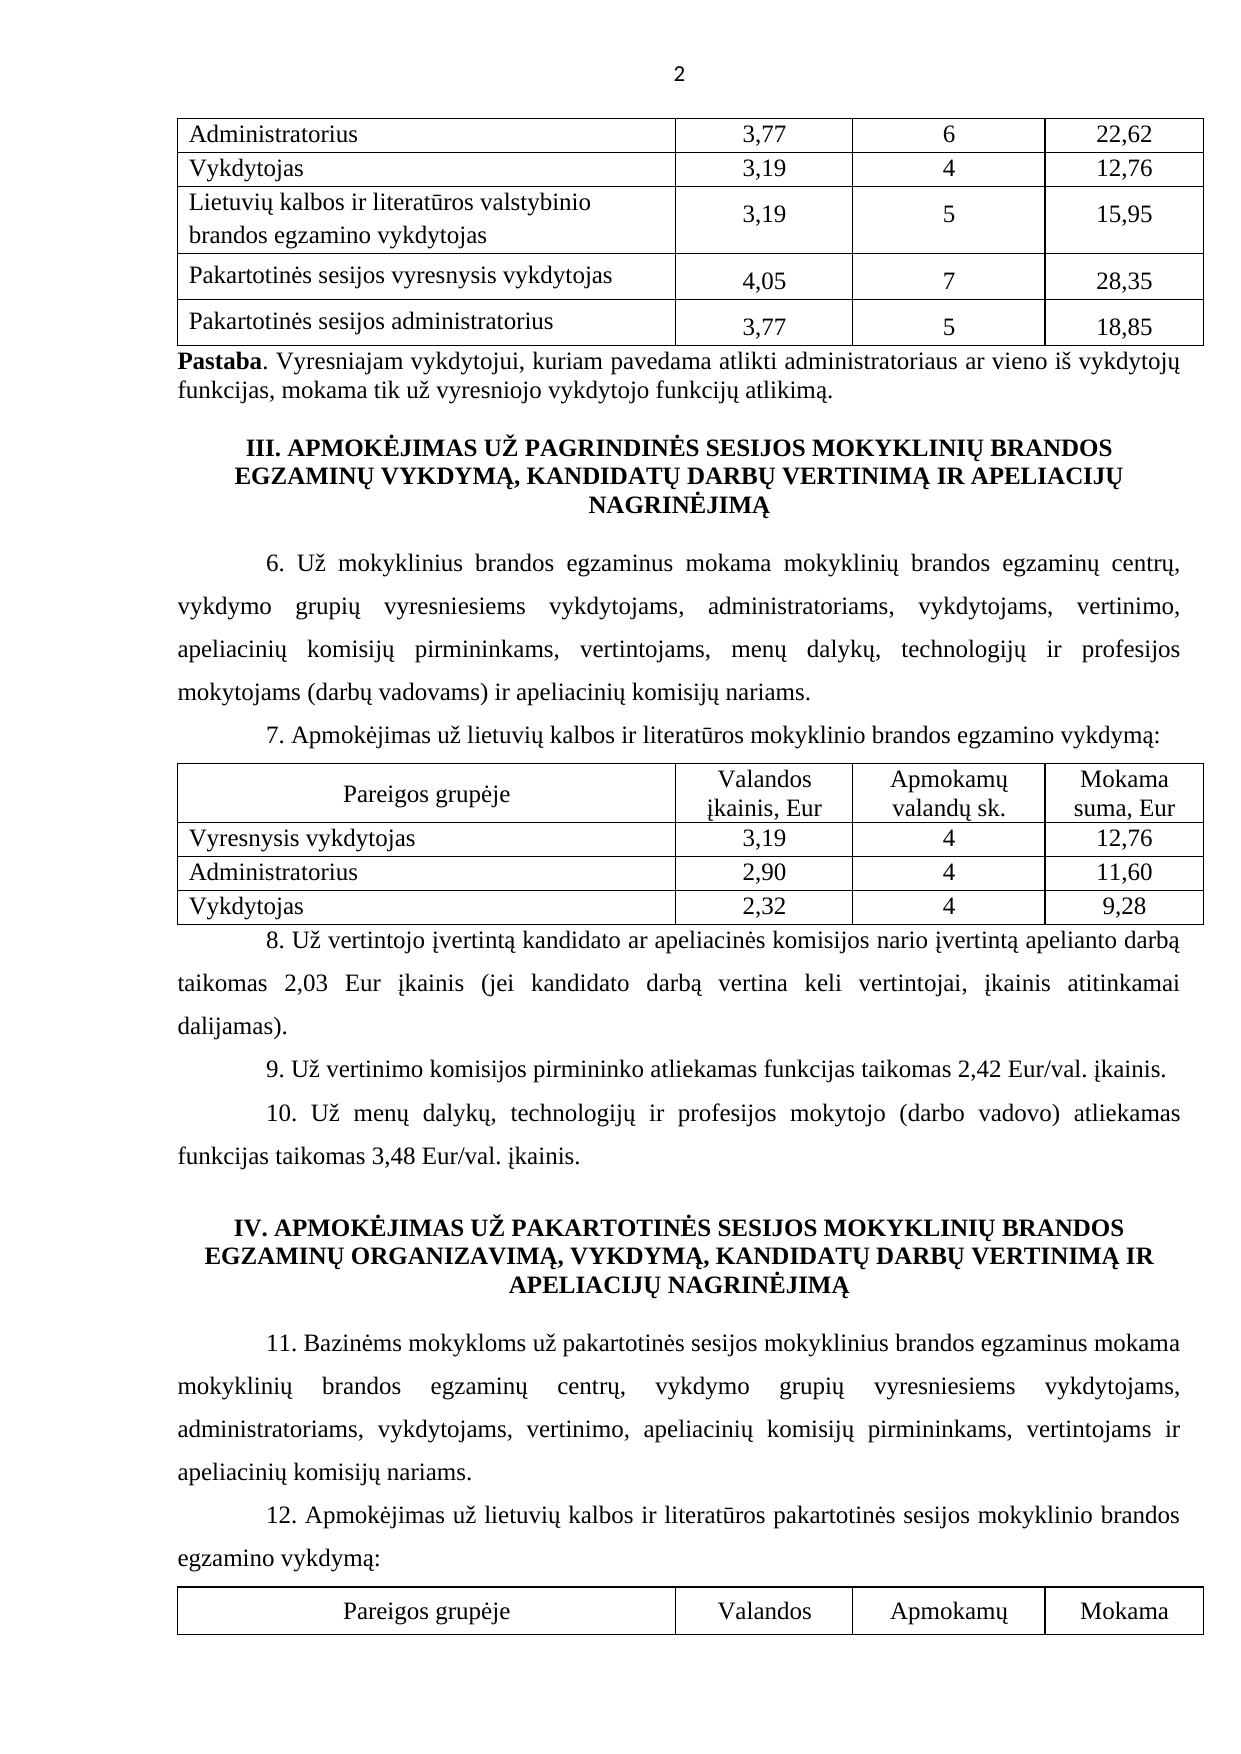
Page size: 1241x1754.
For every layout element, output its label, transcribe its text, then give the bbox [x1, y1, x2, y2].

table_cell 12,76 [1046, 153, 1203, 186]
table_cell 5 [853, 300, 1044, 345]
table_header Pareigos grupėje [178, 764, 675, 822]
table_cell 7 [853, 254, 1044, 299]
table_cell Vyresnysis vykdytojas [178, 823, 675, 856]
table_header Apmokamų [853, 1588, 1044, 1634]
table_cell Pakartotinės sesijos administratorius [178, 300, 675, 345]
text 7. Apmokėjimas už lietuvių kalbos ir literatūros mokyklinio brandos egzamino vykdymą: [177, 720, 1181, 749]
table_cell 2,32 [676, 891, 852, 924]
table_header Apmokamų valandų sk. [853, 764, 1044, 822]
table_cell Administratorius [178, 857, 675, 890]
table_cell 12,76 [1046, 823, 1203, 856]
table_cell Vykdytojas [178, 891, 675, 924]
text IV. APMOKĖJIMAS UŽ PAKARTOTINĖS SESIJOS MOKYKLINIŲ BRANDOS EGZAMINŲ ORGANIZAVIMĄ, VYKDYMĄ, KANDIDATŲ DARBŲ VERTINIMĄ IR APELIACIJŲ NAGRINĖJIMĄ [177, 1213, 1181, 1299]
table_cell Pakartotinės sesijos vyresnysis vykdytojas [178, 254, 675, 299]
table_cell 22,62 [1046, 119, 1203, 152]
text 9. Už vertinimo komisijos pirmininko atliekamas funkcijas taikomas 2,42 Eur/val. įkainis. [177, 1054, 1181, 1083]
text 12. Apmokėjimas už lietuvių kalbos ir literatūros pakartotinės sesijos mokyklinio brandos egzamino vykdymą: [177, 1500, 1181, 1572]
text 6. Už mokyklinius brandos egzaminus mokama mokyklinių brandos egzaminų centrų, vykdymo grupių vyresniesiems vykdytojams, administratoriams, vykdytojams, vertinimo, apeliacinių komisijų pirmininkams, vertintojams, menų dalykų, technologijų ir profesijos mokytojams (darbų vadovams) ir apeliacinių komisijų nariams. [177, 548, 1181, 706]
table_cell 11,60 [1046, 857, 1203, 890]
table_cell 9,28 [1046, 891, 1203, 924]
table_cell 2,90 [676, 857, 852, 890]
table_cell 4 [853, 823, 1044, 856]
table_header Mokama suma, Eur [1046, 764, 1203, 822]
table_cell Lietuvių kalbos ir literatūros valstybinio brandos egzamino vykdytojas [178, 187, 675, 253]
text 8. Už vertintojo įvertintą kandidato ar apeliacinės komisijos nario įvertintą apelianto darbą taikomas 2,03 Eur įkainis (jei kandidato darbą vertina keli vertintojai, įkainis atitinkamai dalijamas). [177, 925, 1181, 1040]
table_cell 15,95 [1046, 187, 1203, 253]
table_cell 3,19 [676, 153, 852, 186]
table_cell 4,05 [676, 254, 852, 299]
table_cell 4 [853, 857, 1044, 890]
table_cell 3,77 [676, 300, 852, 345]
text Pastaba. Vyresniajam vykdytojui, kuriam pavedama atlikti administratoriaus ar vieno iš vykdytojų funkcijas, mokama tik už vyresniojo vykdytojo funkcijų atlikimą. [177, 346, 1181, 404]
table_header Valandos įkainis, Eur [676, 764, 852, 822]
table_cell 3,77 [676, 119, 852, 152]
table_cell Administratorius [178, 119, 675, 152]
table_cell 6 [853, 119, 1044, 152]
table_header Pareigos grupėje [178, 1588, 675, 1634]
table_cell 4 [853, 153, 1044, 186]
table_header Mokama [1046, 1588, 1203, 1634]
table_cell 3,19 [676, 823, 852, 856]
table_cell Vykdytojas [178, 153, 675, 186]
table_cell 5 [853, 187, 1044, 253]
table_cell 3,19 [676, 187, 852, 253]
text 10. Už menų dalykų, technologijų ir profesijos mokytojo (darbo vadovo) atliekamas funkcijas taikomas 3,48 Eur/val. įkainis. [177, 1098, 1181, 1169]
table_header Valandos [676, 1588, 852, 1634]
table_cell 4 [853, 891, 1044, 924]
text 11. Bazinėms mokykloms už pakartotinės sesijos mokyklinius brandos egzaminus mokama mokyklinių brandos egzaminų centrų, vykdymo grupių vyresniesiems vykdytojams, administratoriams, vykdytojams, vertinimo, apeliacinių komisijų pirmininkams, vertintojams ir apeliacinių komisijų nariams. [177, 1328, 1181, 1486]
table_cell 28,35 [1046, 254, 1203, 299]
text III. APMOKĖJIMAS UŽ PAGRINDINĖS SESIJOS MOKYKLINIŲ BRANDOS EGZAMINŲ VYKDYMĄ, KANDIDATŲ DARBŲ VERTINIMĄ IR APELIACIJŲ NAGRINĖJIMĄ [177, 433, 1181, 519]
table_cell 18,85 [1046, 300, 1203, 345]
